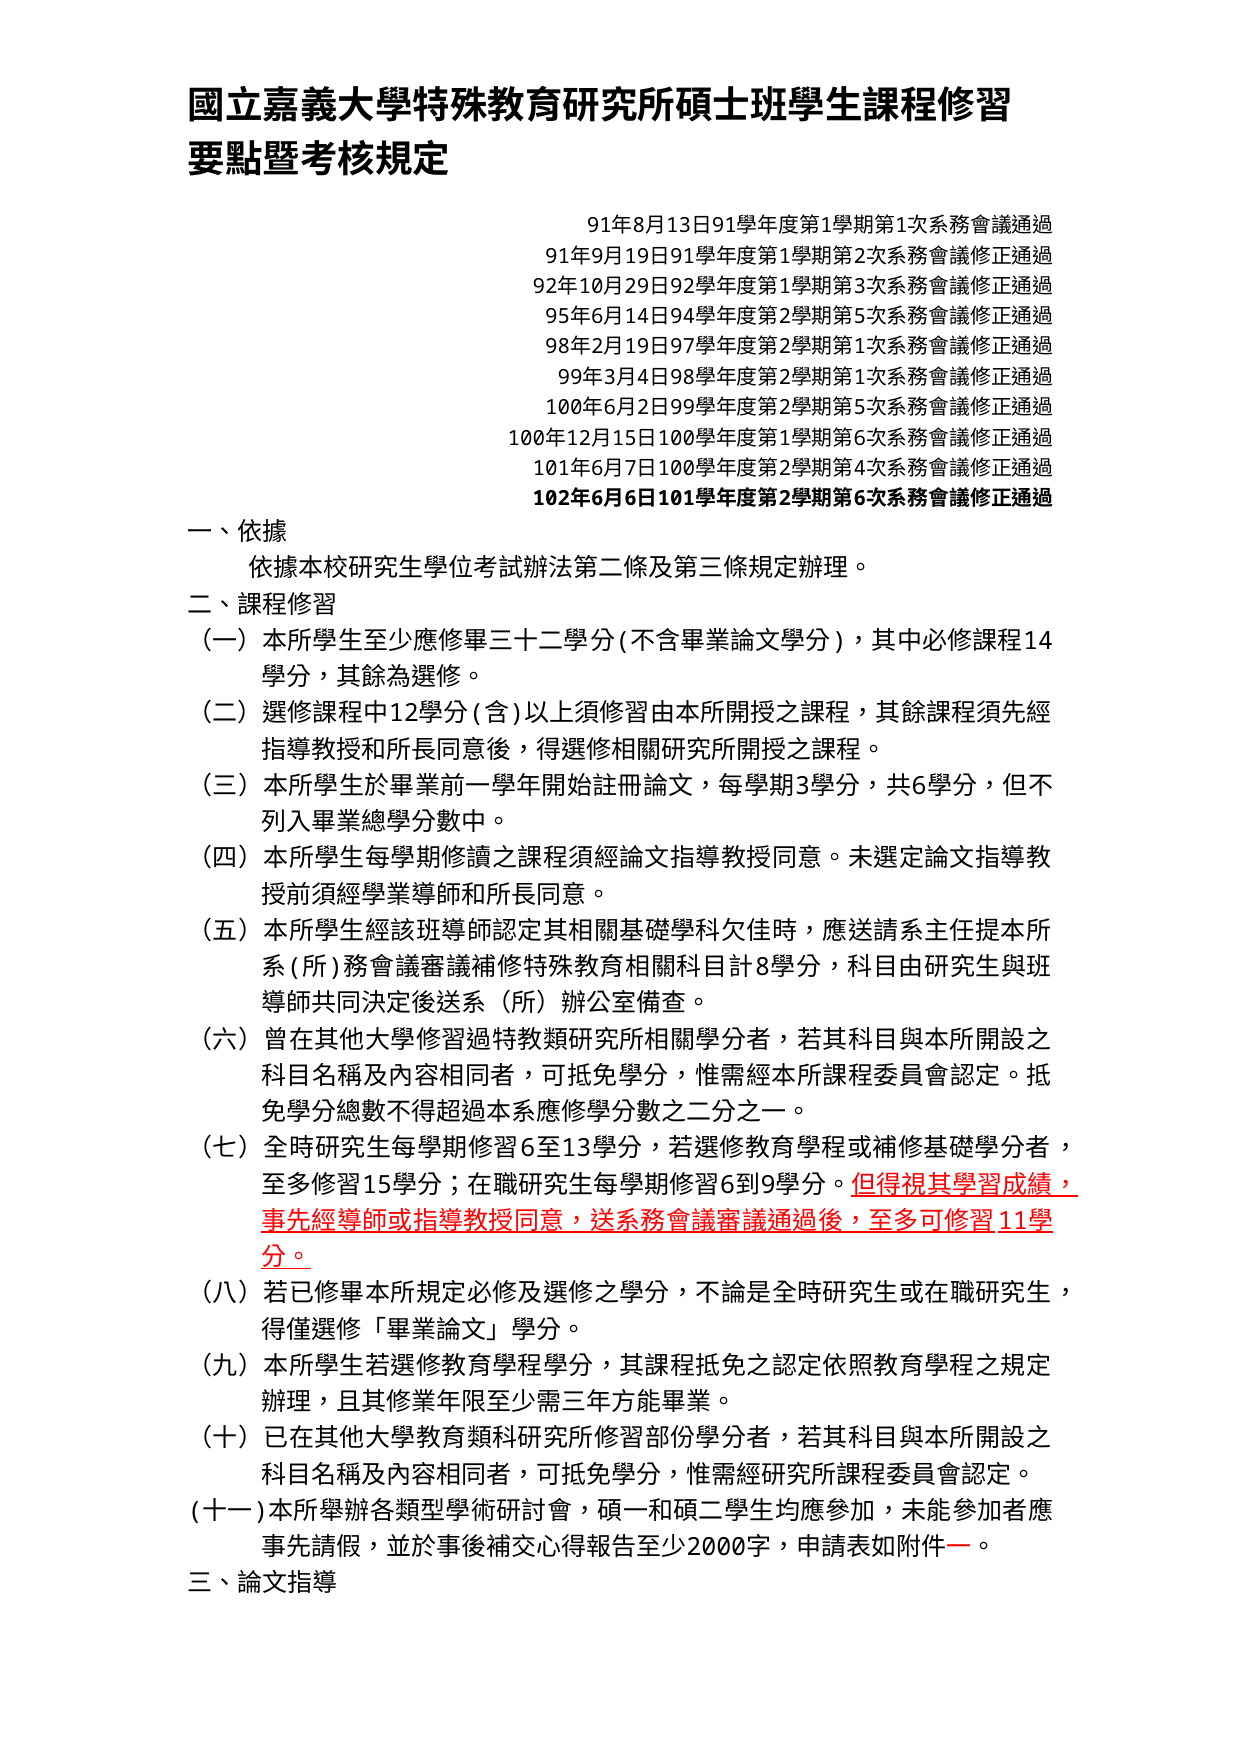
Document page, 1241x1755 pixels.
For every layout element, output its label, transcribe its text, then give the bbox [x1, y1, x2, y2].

text 100年6月2日99學年度第2學期第5次系務會議修正通過 [187, 390, 1053, 421]
text 二、課程修習 [187, 584, 1053, 620]
text （四）本所學生每學期修讀之課程須經論文指導教授同意。未選定論文指導教授前須經學業導師和所長同意。 [187, 838, 1053, 910]
text 國立嘉義大學特殊教育研究所碩士班學生課程修習 要點暨考核規定 [187, 75, 1053, 183]
text 一、依據 [187, 512, 1053, 548]
text （三）本所學生於畢業前一學年開始註冊論文，每學期3學分，共6學分，但不列入畢業總學分數中。 [187, 765, 1053, 838]
text （二）選修課程中12學分(含)以上須修習由本所開授之課程，其餘課程須先經指導教授和所長同意後，得選修相關研究所開授之課程。 [187, 693, 1053, 765]
text 98年2月19日97學年度第2學期第1次系務會議修正通過 [187, 330, 1053, 360]
text （九）本所學生若選修教育學程學分，其課程抵免之認定依照教育學程之規定辦理，且其修業年限至少需三年方能畢業。 [187, 1345, 1053, 1418]
text 100年12月15日100學年度第1學期第6次系務會議修正通過 [187, 421, 1053, 451]
text 三、論文指導 [187, 1563, 1053, 1599]
text 91年9月19日91學年度第1學期第2次系務會議修正通過 [187, 239, 1053, 269]
text （五）本所學生經該班導師認定其相關基礎學科欠佳時，應送請系主任提本所系(所)務會議審議補修特殊教育相關科目計8學分，科目由研究生與班導師共同決定後送系（所）辦公室備查。 [187, 910, 1053, 1019]
text （八）若已修畢本所規定必修及選修之學分，不論是全時研究生或在職研究生，得僅選修「畢業論文」學分。 [187, 1273, 1053, 1345]
text 95年6月14日94學年度第2學期第5次系務會議修正通過 [187, 299, 1053, 330]
text 91年8月13日91學年度第1學期第1次系務會議通過 [187, 208, 1053, 239]
text （七）全時研究生每學期修習6至13學分，若選修教育學程或補修基礎學分者，至多修習15學分；在職研究生每學期修習6到9學分。但得視其學習成績，事先經導師或指導教授同意，送系務會議審議通過後，至多可修習11學分。 [187, 1128, 1053, 1273]
text （一）本所學生至少應修畢三十二學分(不含畢業論文學分)，其中必修課程14學分，其餘為選修。 [187, 620, 1053, 693]
text 92年10月29日92學年度第1學期第3次系務會議修正通過 [187, 269, 1053, 299]
text 102年6月6日101學年度第2學期第6次系務會議修正通過 [187, 481, 1053, 512]
text 依據本校研究生學位考試辦法第二條及第三條規定辦理。 [187, 548, 1053, 584]
text 99年3月4日98學年度第2學期第1次系務會議修正通過 [187, 360, 1053, 390]
text (十一)本所舉辦各類型學術研討會，碩一和碩二學生均應參加，未能參加者應事先請假，並於事後補交心得報告至少2000字，申請表如附件一。 [187, 1490, 1053, 1563]
text 101年6月7日100學年度第2學期第4次系務會議修正通過 [187, 451, 1053, 481]
text （十）已在其他大學教育類科研究所修習部份學分者，若其科目與本所開設之科目名稱及內容相同者，可抵免學分，惟需經研究所課程委員會認定。 [187, 1418, 1053, 1490]
text （六）曾在其他大學修習過特教類研究所相關學分者，若其科目與本所開設之科目名稱及內容相同者，可抵免學分，惟需經本所課程委員會認定。抵免學分總數不得超過本系應修學分數之二分之一。 [187, 1019, 1053, 1128]
